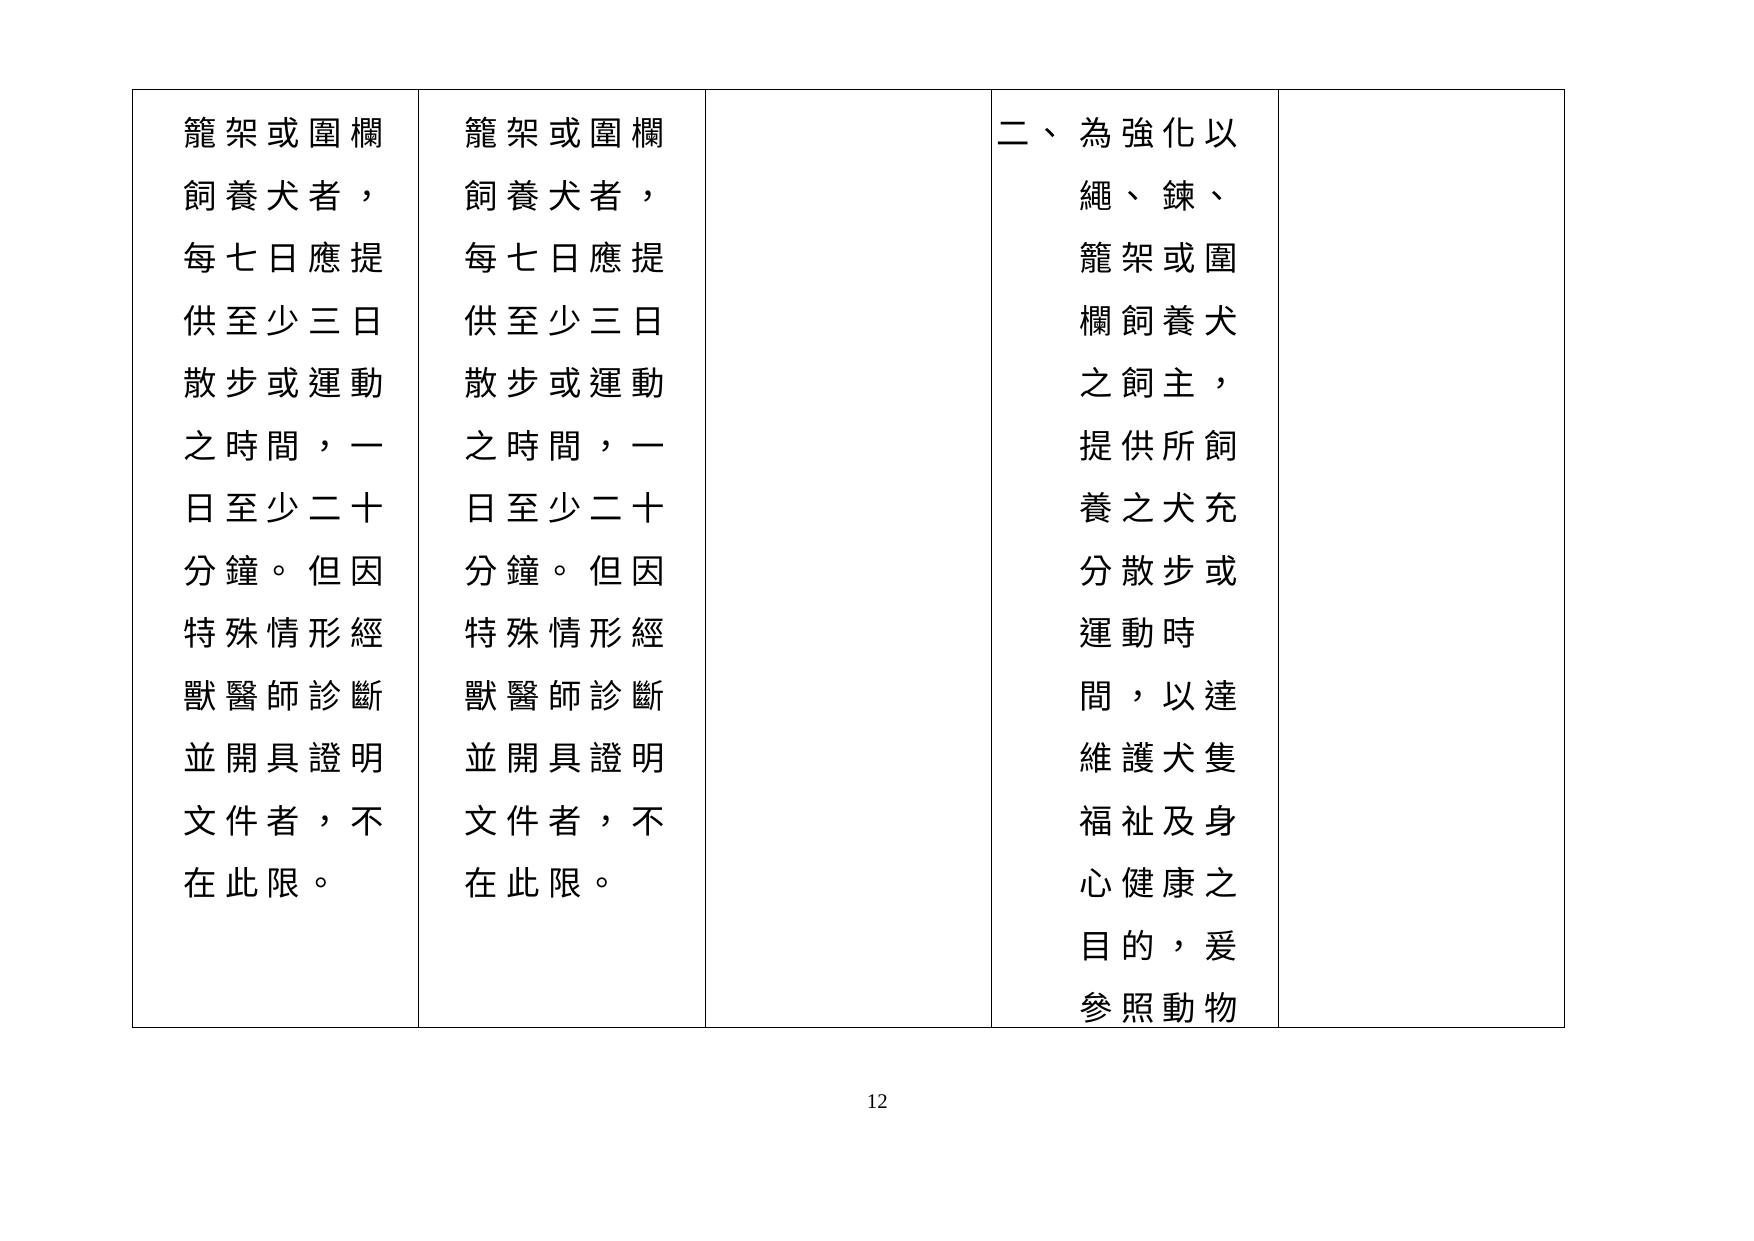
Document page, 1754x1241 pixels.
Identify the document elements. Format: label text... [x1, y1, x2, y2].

table_cell [706, 90, 991, 1027]
table_cell [1279, 90, 1564, 1027]
table_cell 籠架或圍欄飼養犬者，每七日應提供至少三日散步或運動之時間，一日至少二十分鐘。但因特殊情形經獸醫師診斷並開具證明文件者，不在此限。 [419, 90, 705, 1027]
table_cell 二、為強化以繩、鍊、籠架或圍欄飼養犬之飼主，提供所飼養之犬充分散步或運動時間，以達維護犬隻福祉及身心健康之目的，爰參照動物 [992, 90, 1278, 1027]
table_cell 籠架或圍欄飼養犬者，每七日應提供至少三日散步或運動之時間，一日至少二十分鐘。但因特殊情形經獸醫師診斷並開具證明文件者，不在此限。 [133, 90, 418, 1027]
